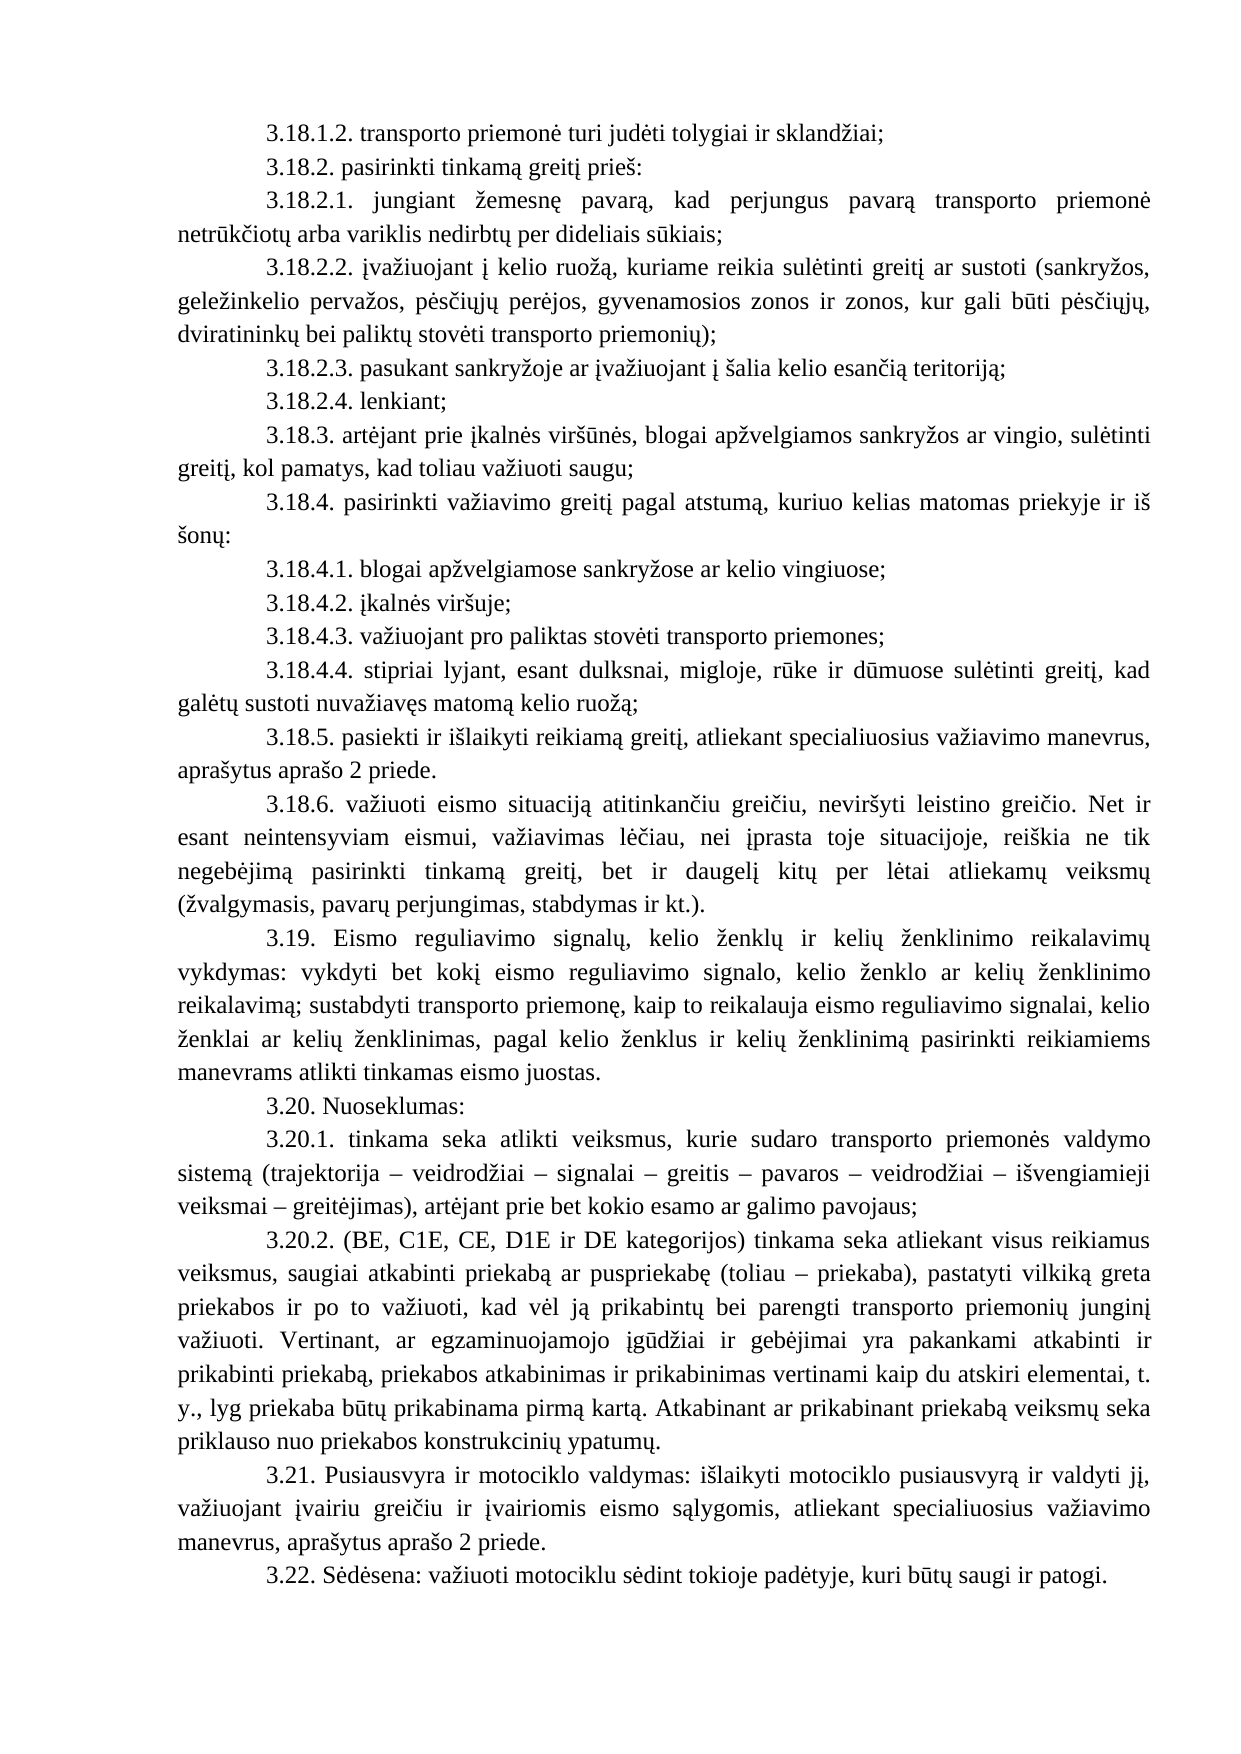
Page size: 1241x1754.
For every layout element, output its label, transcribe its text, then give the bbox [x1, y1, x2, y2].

text 3.18.4.2. įkalnės viršuje; [177, 588, 1152, 616]
text 3.18.6. važiuoti eismo situaciją atitinkančiu greičiu, neviršyti leistino greičio. Net ir esant neintensyviam eismui, važiavimas lėčiau, nei įprasta toje situacijoje, reiškia ne tik negebėjimą pasirinkti tinkamą greitį, bet ir daugelį kitų per lėtai atliekamų veiksmų (žvalgymasis, pavarų perjungimas, stabdymas ir kt.). [177, 789, 1152, 918]
text 3.18.4.3. važiuojant pro paliktas stovėti transporto priemones; [177, 621, 1152, 650]
text 3.21. Pusiausvyra ir motociklo valdymas: išlaikyti motociklo pusiausvyrą ir valdyti jį, važiuojant įvairiu greičiu ir įvairiomis eismo sąlygomis, atliekant specialiuosius važiavimo manevrus, aprašytus aprašo 2 priede. [177, 1460, 1152, 1556]
text 3.18.5. pasiekti ir išlaikyti reikiamą greitį, atliekant specialiuosius važiavimo manevrus, aprašytus aprašo 2 priede. [177, 722, 1152, 784]
text 3.19. Eismo reguliavimo signalų, kelio ženklų ir kelių ženklinimo reikalavimų vykdymas: vykdyti bet kokį eismo reguliavimo signalo, kelio ženklo ar kelių ženklinimo reikalavimą; sustabdyti transporto priemonę, kaip to reikalauja eismo reguliavimo signalai, kelio ženklai ar kelių ženklinimas, pagal kelio ženklus ir kelių ženklinimą pasirinkti reikiamiems manevrams atlikti tinkamas eismo juostas. [177, 923, 1152, 1086]
text 3.18.2.3. pasukant sankryžoje ar įvažiuojant į šalia kelio esančią teritoriją; [177, 353, 1152, 382]
text 3.18.2.4. lenkiant; [177, 386, 1152, 415]
text 3.18.2.1. jungiant žemesnę pavarą, kad perjungus pavarą transporto priemonė netrūkčiotų arba variklis nedirbtų per dideliais sūkiais; [177, 185, 1152, 247]
text 3.18.4.4. stipriai lyjant, esant dulksnai, migloje, rūke ir dūmuose sulėtinti greitį, kad galėtų sustoti nuvažiavęs matomą kelio ruožą; [177, 655, 1152, 717]
text 3.20.2. (BE, C1E, CE, D1E ir DE kategorijos) tinkama seka atliekant visus reikiamus veiksmus, saugiai atkabinti priekabą ar puspriekabę (toliau – priekaba), pastatyti vilkiką greta priekabos ir po to važiuoti, kad vėl ją prikabintų bei parengti transporto priemonių junginį važiuoti. Vertinant, ar egzaminuojamojo įgūdžiai ir gebėjimai yra pakankami atkabinti ir prikabinti priekabą, priekabos atkabinimas ir prikabinimas vertinami kaip du atskiri elementai, t. y., lyg priekaba būtų prikabinama pirmą kartą. Atkabinant ar prikabinant priekabą veiksmų seka priklauso nuo priekabos konstrukcinių ypatumų. [177, 1225, 1152, 1455]
text 3.18.4.1. blogai apžvelgiamose sankryžose ar kelio vingiuose; [177, 554, 1152, 583]
text 3.18.4. pasirinkti važiavimo greitį pagal atstumą, kuriuo kelias matomas priekyje ir iš šonų: [177, 487, 1152, 549]
text 3.20. Nuoseklumas: [177, 1091, 1152, 1119]
text 3.18.3. artėjant prie įkalnės viršūnės, blogai apžvelgiamos sankryžos ar vingio, sulėtinti greitį, kol pamatys, kad toliau važiuoti saugu; [177, 420, 1152, 482]
text 3.18.1.2. transporto priemonė turi judėti tolygiai ir sklandžiai; [177, 118, 1152, 147]
text 3.18.2.2. įvažiuojant į kelio ruožą, kuriame reikia sulėtinti greitį ar sustoti (sankryžos, geležinkelio pervažos, pėsčiųjų perėjos, gyvenamosios zonos ir zonos, kur gali būti pėsčiųjų, dviratininkų bei paliktų stovėti transporto priemonių); [177, 252, 1152, 348]
text 3.20.1. tinkama seka atlikti veiksmus, kurie sudaro transporto priemonės valdymo sistemą (trajektorija – veidrodžiai – signalai – greitis – pavaros – veidrodžiai – išvengiamieji veiksmai – greitėjimas), artėjant prie bet kokio esamo ar galimo pavojaus; [177, 1124, 1152, 1220]
text 3.18.2. pasirinkti tinkamą greitį prieš: [177, 152, 1152, 180]
text 3.22. Sėdėsena: važiuoti motociklu sėdint tokioje padėtyje, kuri būtų saugi ir patogi. [177, 1560, 1152, 1589]
